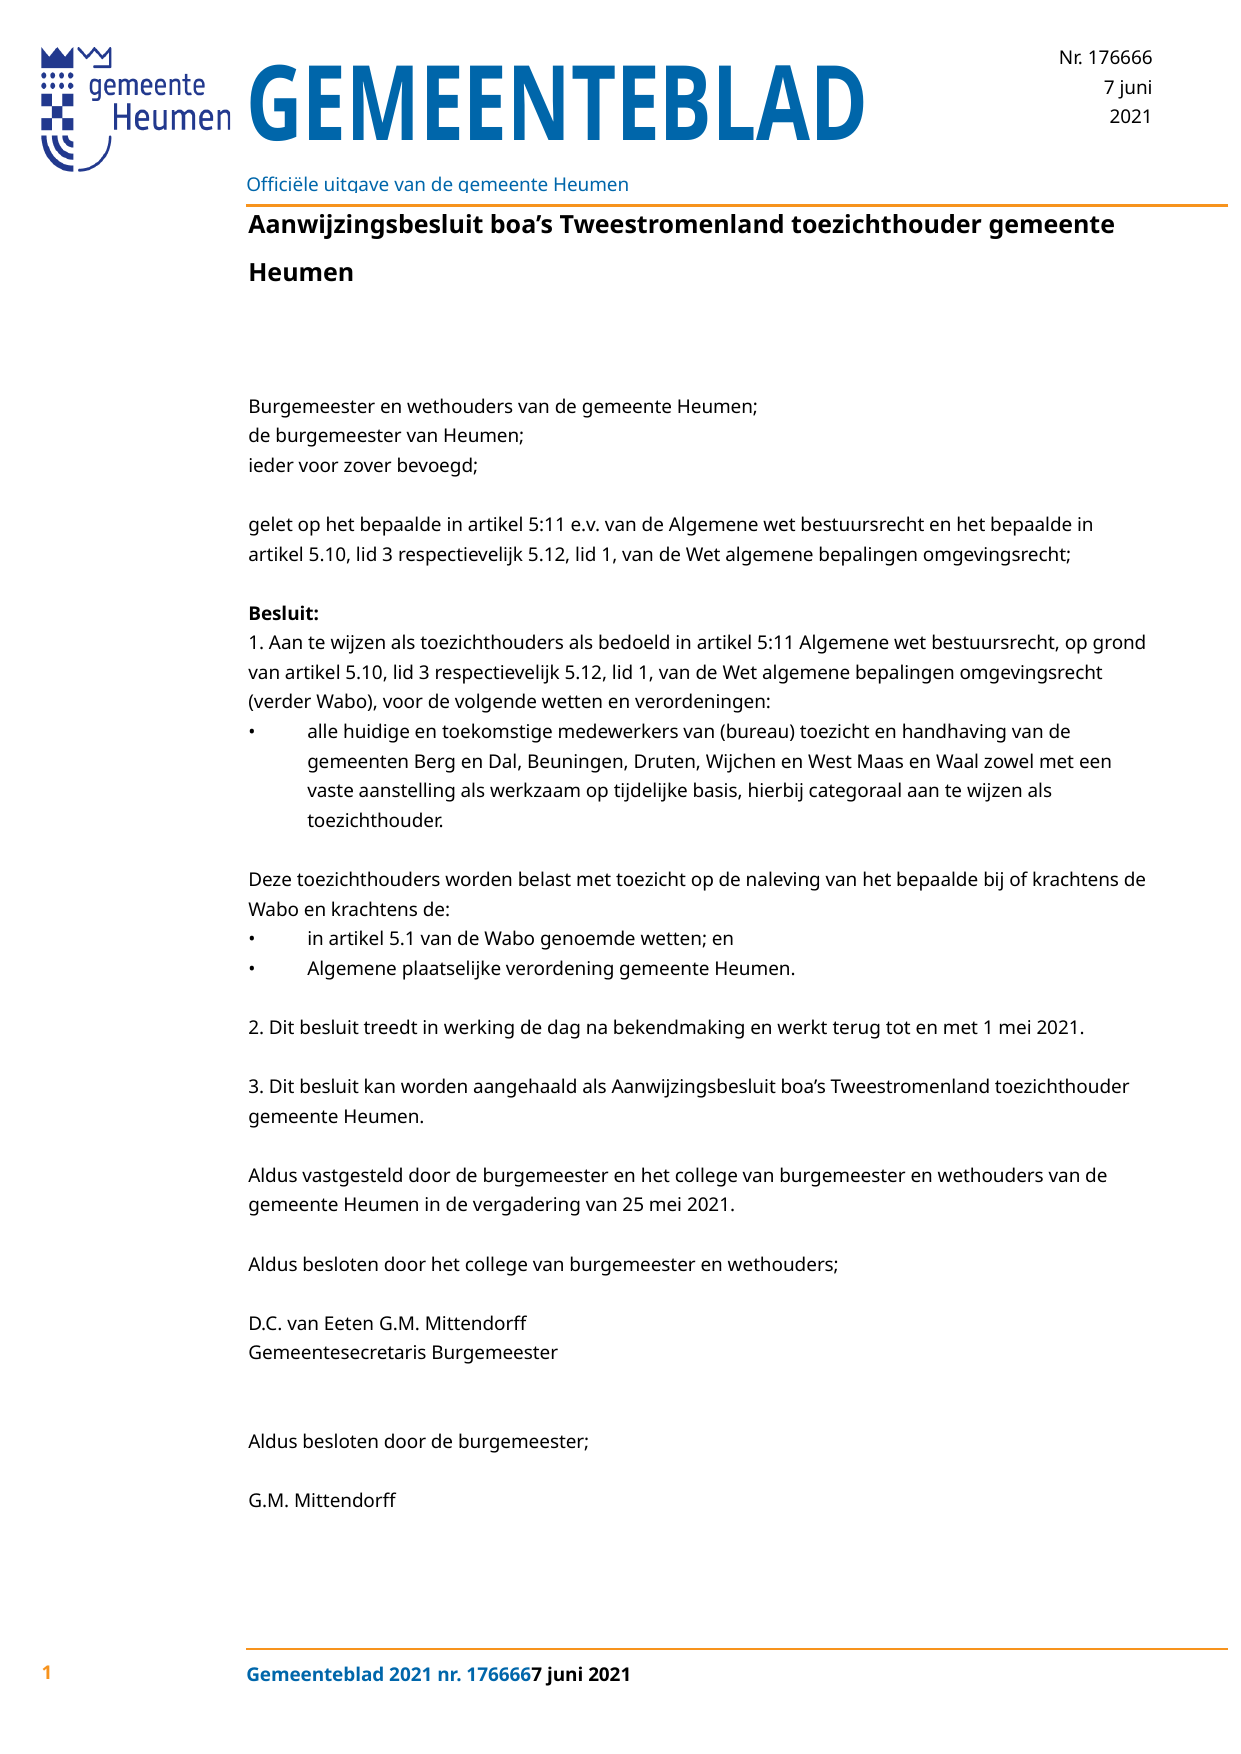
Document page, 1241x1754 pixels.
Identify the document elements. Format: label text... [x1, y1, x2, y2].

text Aanwijzingsbesluit boa’s Tweestromenland toezichthouder gemeente Heumen [248, 207, 1152, 288]
text Burgemeester en wethouders van de gemeente Heumen; [248, 393, 1152, 419]
text de burgemeester van Heumen; [248, 422, 1152, 448]
text ieder voor zover bevoegd; [248, 452, 1152, 478]
text 1. Aan te wijzen als toezichthouders als bedoeld in artikel 5:11 Algemene wet bestuursrecht, op grond van artikel 5.10, lid 3 respectievelijk 5.12, lid 1, van de Wet algemene bepalingen omgevingsrecht (verder Wabo), voor de volgende wetten en verordeningen: [248, 629, 1152, 714]
text Gemeentesecretaris Burgemeester [248, 1339, 1152, 1365]
text Aldus besloten door het college van burgemeester en wethouders; [248, 1251, 1152, 1277]
text D.C. van Eeten G.M. Mittendorff [248, 1310, 1152, 1336]
text 3. Dit besluit kan worden aangehaald als Aanwijzingsbesluit boa’s Tweestromenland toezichthouder gemeente Heumen. [248, 1073, 1152, 1129]
text G.M. Mittendorff [248, 1487, 1152, 1513]
text Aldus besloten door de burgemeester; [248, 1428, 1152, 1454]
text Deze toezichthouders worden belast met toezicht op de naleving van het bepaalde bij of krachtens de Wabo en krachtens de: [248, 866, 1152, 922]
list Algemene plaatselijke verordening gemeente Heumen. [248, 955, 1152, 981]
list in artikel 5.1 van de Wabo genoemde wetten; en [248, 925, 1152, 951]
text gelet op het bepaalde in artikel 5:11 e.v. van de Algemene wet bestuursrecht en het bepaalde in artikel 5.10, lid 3 respectievelijk 5.12, lid 1, van de Wet algemene bepalingen omgevingsrecht; [248, 511, 1152, 567]
text Aldus vastgesteld door de burgemeester en het college van burgemeester en wethouders van de gemeente Heumen in de vergadering van 25 mei 2021. [248, 1162, 1152, 1217]
list alle huidige en toekomstige medewerkers van (bureau) toezicht en handhaving van de gemeenten Berg en Dal, Beuningen, Druten, Wijchen en West Maas en Waal zowel met een vaste aanstelling als werkzaam op tijdelijke basis, hierbij categoraal aan te wijzen als toezichthouder. [248, 718, 1152, 833]
text Besluit: [248, 600, 1152, 626]
picture [41, 47, 231, 172]
text 2. Dit besluit treedt in werking de dag na bekendmaking en werkt terug tot en met 1 mei 2021. [248, 1014, 1152, 1040]
